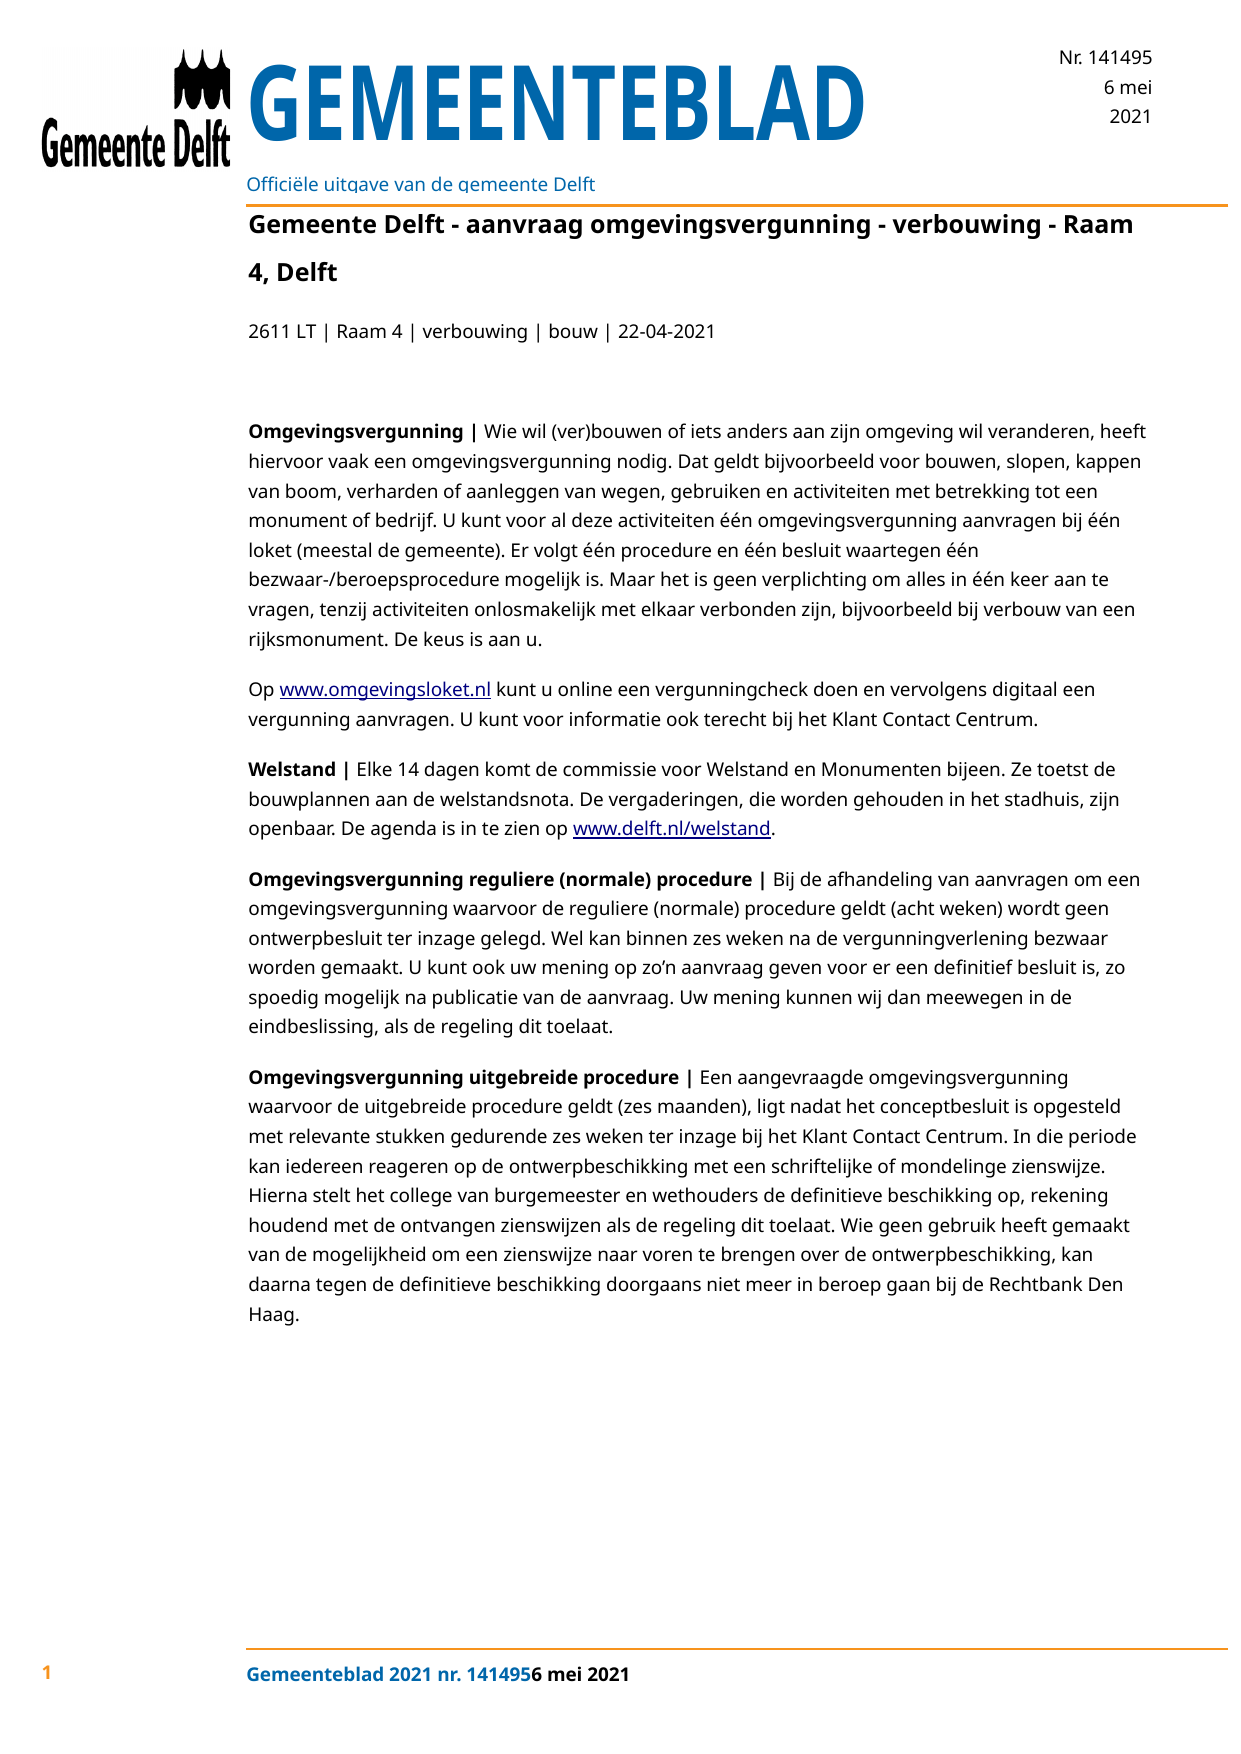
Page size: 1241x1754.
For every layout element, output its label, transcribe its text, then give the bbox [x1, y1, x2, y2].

text Gemeente Delft - aanvraag omgevingsvergunning - verbouwing - Raam 4, Delft [248, 207, 1152, 288]
text Omgevingsvergunning reguliere (normale) procedure | Bij de afhandeling van aanvragen om een omgevingsvergunning waarvoor de reguliere (normale) procedure geldt (acht weken) wordt geen ontwerpbesluit ter inzage gelegd. Wel kan binnen zes weken na de vergunningverlening bezwaar worden gemaakt. U kunt ook uw mening op zo’n aanvraag geven voor er een definitief besluit is, zo spoedig mogelijk na publicatie van de aanvraag. Uw mening kunnen wij dan meewegen in de eindbeslissing, als de regeling dit toelaat. [248, 866, 1152, 1039]
text Welstand | Elke 14 dagen komt de commissie voor Welstand en Monumenten bijeen. Ze toetst de bouwplannen aan de welstandsnota. De vergaderingen, die worden gehouden in het stadhuis, zijn openbaar. De agenda is in te zien op www.delft.nl/welstand. [248, 756, 1152, 841]
text Omgevingsvergunning uitgebreide procedure | Een aangevraagde omgevingsvergunning waarvoor de uitgebreide procedure geldt (zes maanden), ligt nadat het conceptbesluit is opgesteld met relevante stukken gedurende zes weken ter inzage bij het Klant Contact Centrum. In die periode kan iedereen reageren op de ontwerpbeschikking met een schriftelijke of mondelinge zienswijze. Hierna stelt het college van burgemeester en wethouders de definitieve beschikking op, rekening houdend met de ontvangen zienswijzen als de regeling dit toelaat. Wie geen gebruik heeft gemaakt van de mogelijkheid om een zienswijze naar voren te brengen over de ontwerpbeschikking, kan daarna tegen de definitieve beschikking doorgaans niet meer in beroep gaan bij de Rechtbank Den Haag. [248, 1064, 1152, 1327]
text 2611 LT | Raam 4 | verbouwing | bouw | 22-04-2021 [248, 318, 1152, 344]
text Omgevingsvergunning | Wie wil (ver)bouwen of iets anders aan zijn omgeving wil veranderen, heeft hiervoor vaak een omgevingsvergunning nodig. Dat geldt bijvoorbeeld voor bouwen, slopen, kappen van boom, verharden of aanleggen van wegen, gebruiken en activiteiten met betrekking tot een monument of bedrijf. U kunt voor al deze activiteiten één omgevingsvergunning aanvragen bij één loket (meestal de gemeente). Er volgt één procedure en één besluit waartegen één bezwaar-/beroepsprocedure mogelijk is. Maar het is geen verplichting om alles in één keer aan te vragen, tenzij activiteiten onlosmakelijk met elkaar verbonden zijn, bijvoorbeeld bij verbouw van een rijksmonument. De keus is aan u. [248, 419, 1152, 652]
picture [41, 47, 231, 172]
text Op www.omgevingsloket.nl kunt u online een vergunningcheck doen en vervolgens digitaal een vergunning aanvragen. U kunt voor informatie ook terecht bij het Klant Contact Centrum. [248, 676, 1152, 732]
